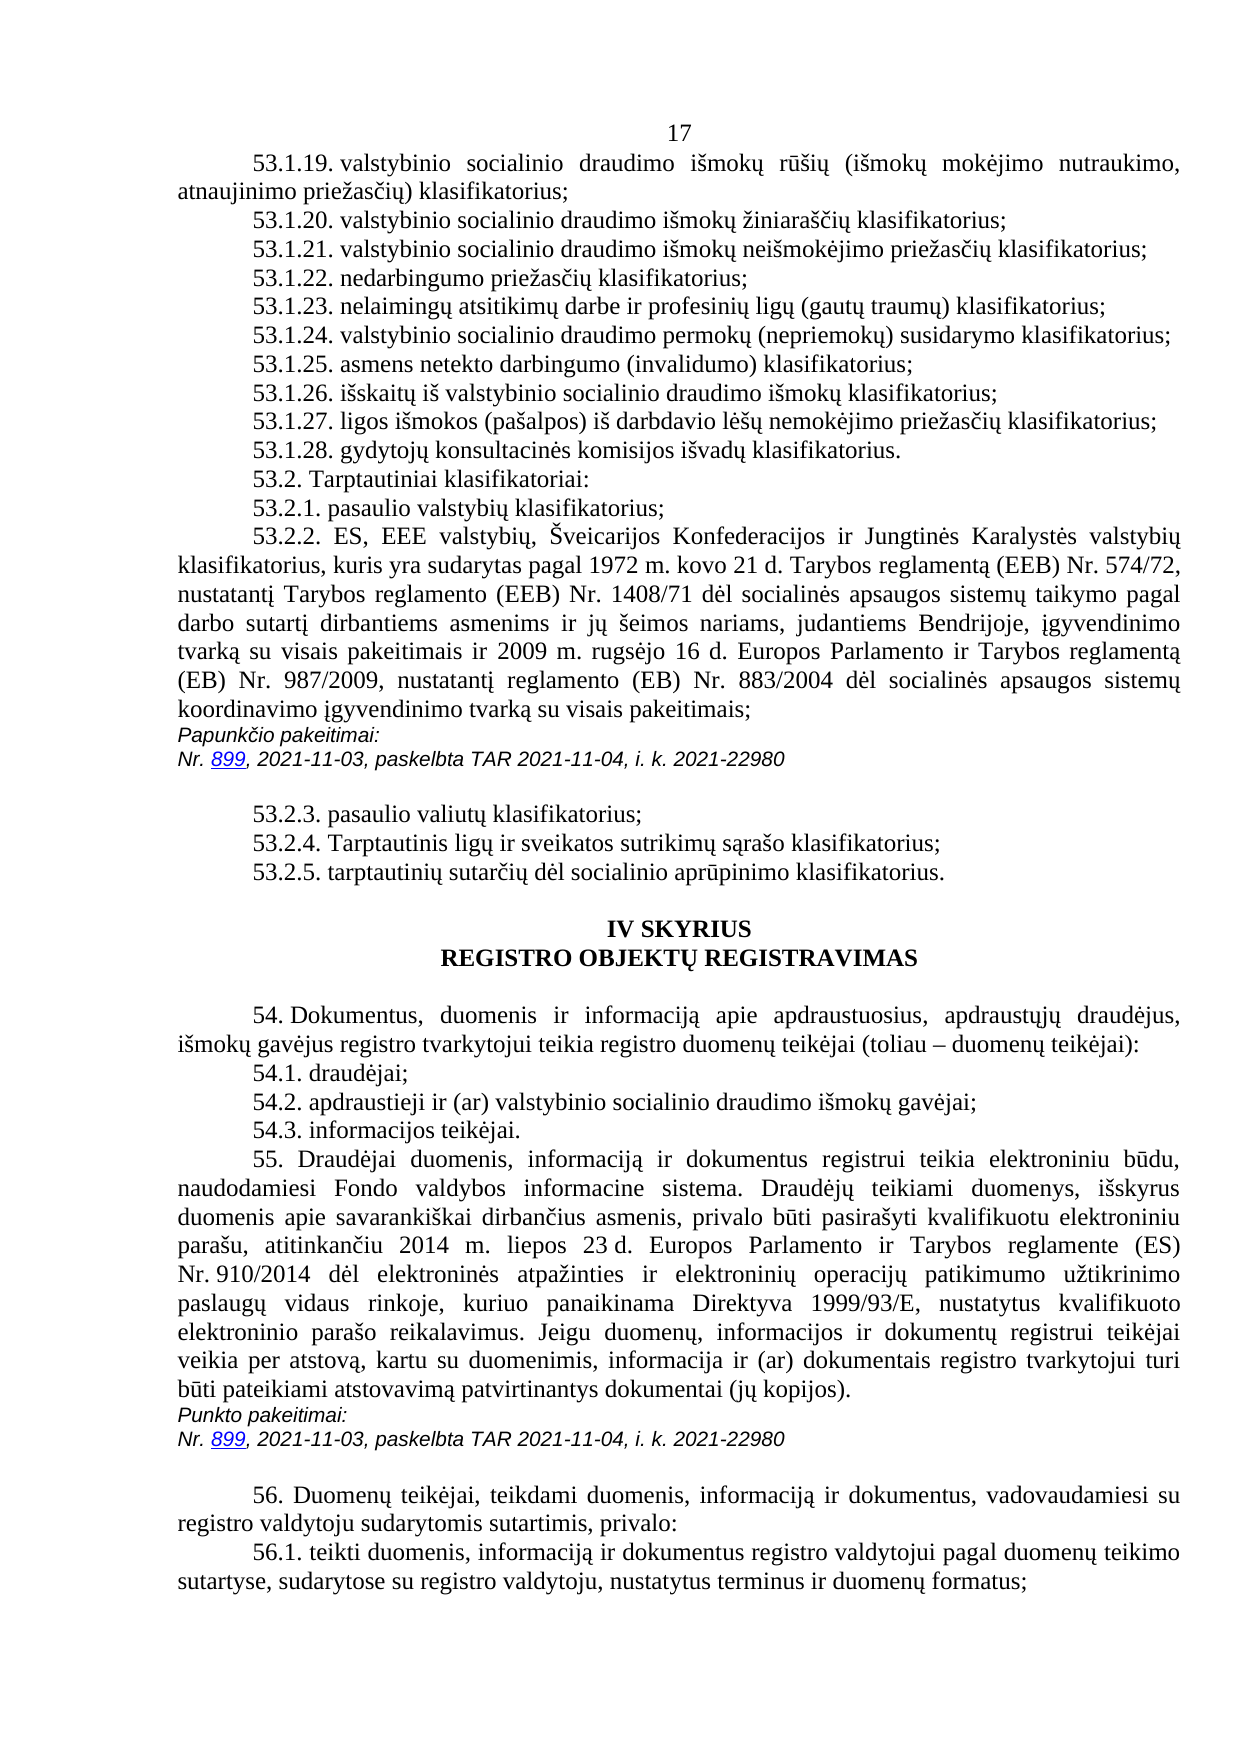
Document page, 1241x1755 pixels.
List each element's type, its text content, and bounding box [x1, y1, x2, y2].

text 53.2.3. pasaulio valiutų klasifikatorius; [177, 799, 1181, 828]
text 53.1.23. nelaimingų atsitikimų darbe ir profesinių ligų (gautų traumų) klasifikatorius; [177, 291, 1181, 320]
text 53.2. Tarptautiniai klasifikatoriai: [177, 464, 1181, 493]
text Nr. 899, 2021-11-03, paskelbta TAR 2021-11-04, i. k. 2021-22980 [177, 1427, 1181, 1451]
text 53.1.21. valstybinio socialinio draudimo išmokų neišmokėjimo priežasčių klasifikatorius; [177, 234, 1181, 263]
text 54. Dokumentus, duomenis ir informaciją apie apdraustuosius, apdraustųjų draudėjus, išmokų gavėjus registro tvarkytojui teikia registro duomenų teikėjai (toliau – duomenų teikėjai): [177, 1001, 1181, 1058]
text 53.2.1. pasaulio valstybių klasifikatorius; [177, 493, 1181, 521]
text 53.1.19. valstybinio socialinio draudimo išmokų rūšių (išmokų mokėjimo nutraukimo, atnaujinimo priežasčių) klasifikatorius; [177, 148, 1181, 205]
text 53.2.4. Tarptautinis ligų ir sveikatos sutrikimų sąrašo klasifikatorius; [177, 828, 1181, 857]
text 53.1.25. asmens netekto darbingumo (invalidumo) klasifikatorius; [177, 349, 1181, 378]
text 53.1.20. valstybinio socialinio draudimo išmokų žiniaraščių klasifikatorius; [177, 205, 1181, 234]
text 53.2.2. ES, EEE valstybių, Šveicarijos Konfederacijos ir Jungtinės Karalystės valstybių klasifikatorius, kuris yra sudarytas pagal 1972 m. kovo 21 d. Tarybos reglamentą (EEB) Nr. 574/72, nustatantį Tarybos reglamento (EEB) Nr. 1408/71 dėl socialinės apsaugos sistemų taikymo pagal darbo sutartį dirbantiems asmenims ir jų šeimos nariams, judantiems Bendrijoje, įgyvendinimo tvarką su visais pakeitimais ir 2009 m. rugsėjo 16 d. Europos Parlamento ir Tarybos reglamentą (EB) Nr. 987/2009, nustatantį reglamento (EB) Nr. 883/2004 dėl socialinės apsaugos sistemų koordinavimo įgyvendinimo tvarką su visais pakeitimais; [177, 521, 1181, 723]
text Papunkčio pakeitimai: [177, 723, 1181, 747]
text 53.1.24. valstybinio socialinio draudimo permokų (nepriemokų) susidarymo klasifikatorius; [177, 320, 1181, 349]
text REGISTRO OBJEKTŲ REGISTRAVIMAS [177, 943, 1181, 972]
text 53.1.28. gydytojų konsultacinės komisijos išvadų klasifikatorius. [177, 435, 1181, 464]
text 55. Draudėjai duomenis, informaciją ir dokumentus registrui teikia elektroniniu būdu, naudodamiesi Fondo valdybos informacine sistema. Draudėjų teikiami duomenys, išskyrus duomenis apie savarankiškai dirbančius asmenis, privalo būti pasirašyti kvalifikuotu elektroniniu parašu, atitinkančiu 2014 m. liepos 23 d. Europos Parlamento ir Tarybos reglamente (ES) Nr. 910/2014 dėl elektroninės atpažinties ir elektroninių operacijų patikimumo užtikrinimo paslaugų vidaus rinkoje, kuriuo panaikinama Direktyva 1999/93/E, nustatytus kvalifikuoto elektroninio parašo reikalavimus. Jeigu duomenų, informacijos ir dokumentų registrui teikėjai veikia per atstovą, kartu su duomenimis, informacija ir (ar) dokumentais registro tvarkytojui turi būti pateikiami atstovavimą patvirtinantys dokumentai (jų kopijos). [177, 1144, 1181, 1403]
text 53.1.27. ligos išmokos (pašalpos) iš darbdavio lėšų nemokėjimo priežasčių klasifikatorius; [177, 406, 1181, 435]
text Nr. 899, 2021-11-03, paskelbta TAR 2021-11-04, i. k. 2021-22980 [177, 747, 1181, 771]
text 54.2. apdraustieji ir (ar) valstybinio socialinio draudimo išmokų gavėjai; [177, 1087, 1181, 1116]
text 56.1. teikti duomenis, informaciją ir dokumentus registro valdytojui pagal duomenų teikimo sutartyse, sudarytose su registro valdytoju, nustatytus terminus ir duomenų formatus; [177, 1537, 1181, 1595]
text IV SKYRIUS [177, 914, 1181, 943]
text 53.2.5. tarptautinių sutarčių dėl socialinio aprūpinimo klasifikatorius. [177, 857, 1181, 886]
text 56. Duomenų teikėjai, teikdami duomenis, informaciją ir dokumentus, vadovaudamiesi su registro valdytoju sudarytomis sutartimis, privalo: [177, 1480, 1181, 1537]
text 53.1.22. nedarbingumo priežasčių klasifikatorius; [177, 263, 1181, 291]
text 54.3. informacijos teikėjai. [177, 1116, 1181, 1144]
text Punkto pakeitimai: [177, 1403, 1181, 1427]
text 53.1.26. išskaitų iš valstybinio socialinio draudimo išmokų klasifikatorius; [177, 378, 1181, 406]
text 54.1. draudėjai; [177, 1058, 1181, 1087]
